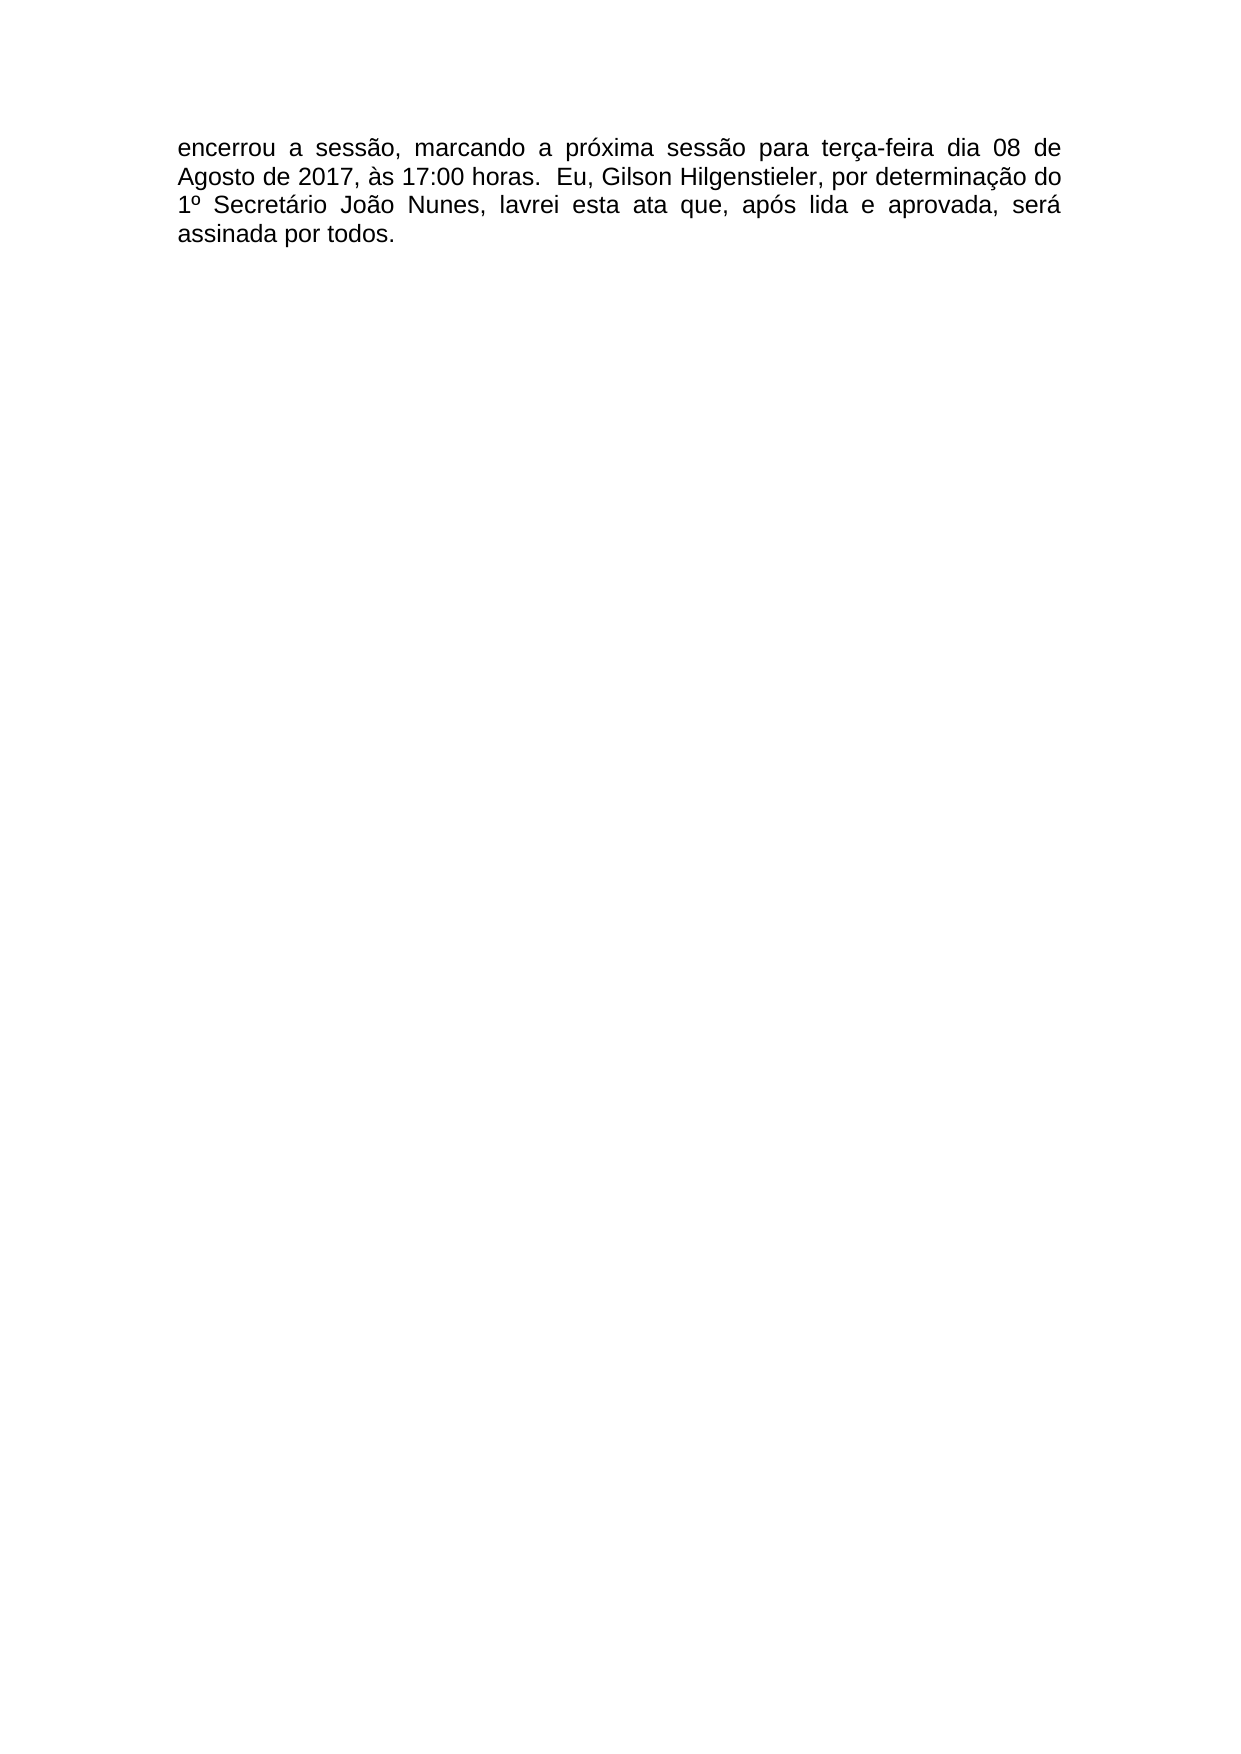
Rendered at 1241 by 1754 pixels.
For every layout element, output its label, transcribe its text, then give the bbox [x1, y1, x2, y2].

text encerrou a sessão, marcando a próxima sessão para terça-feira dia 08 de Agosto de 2017, às 17:00 horas. Eu, Gilson Hilgenstieler, por determinação do 1º Secretário João Nunes, lavrei esta ata que, após lida e aprovada, será assinada por todos. [177, 133, 1063, 248]
